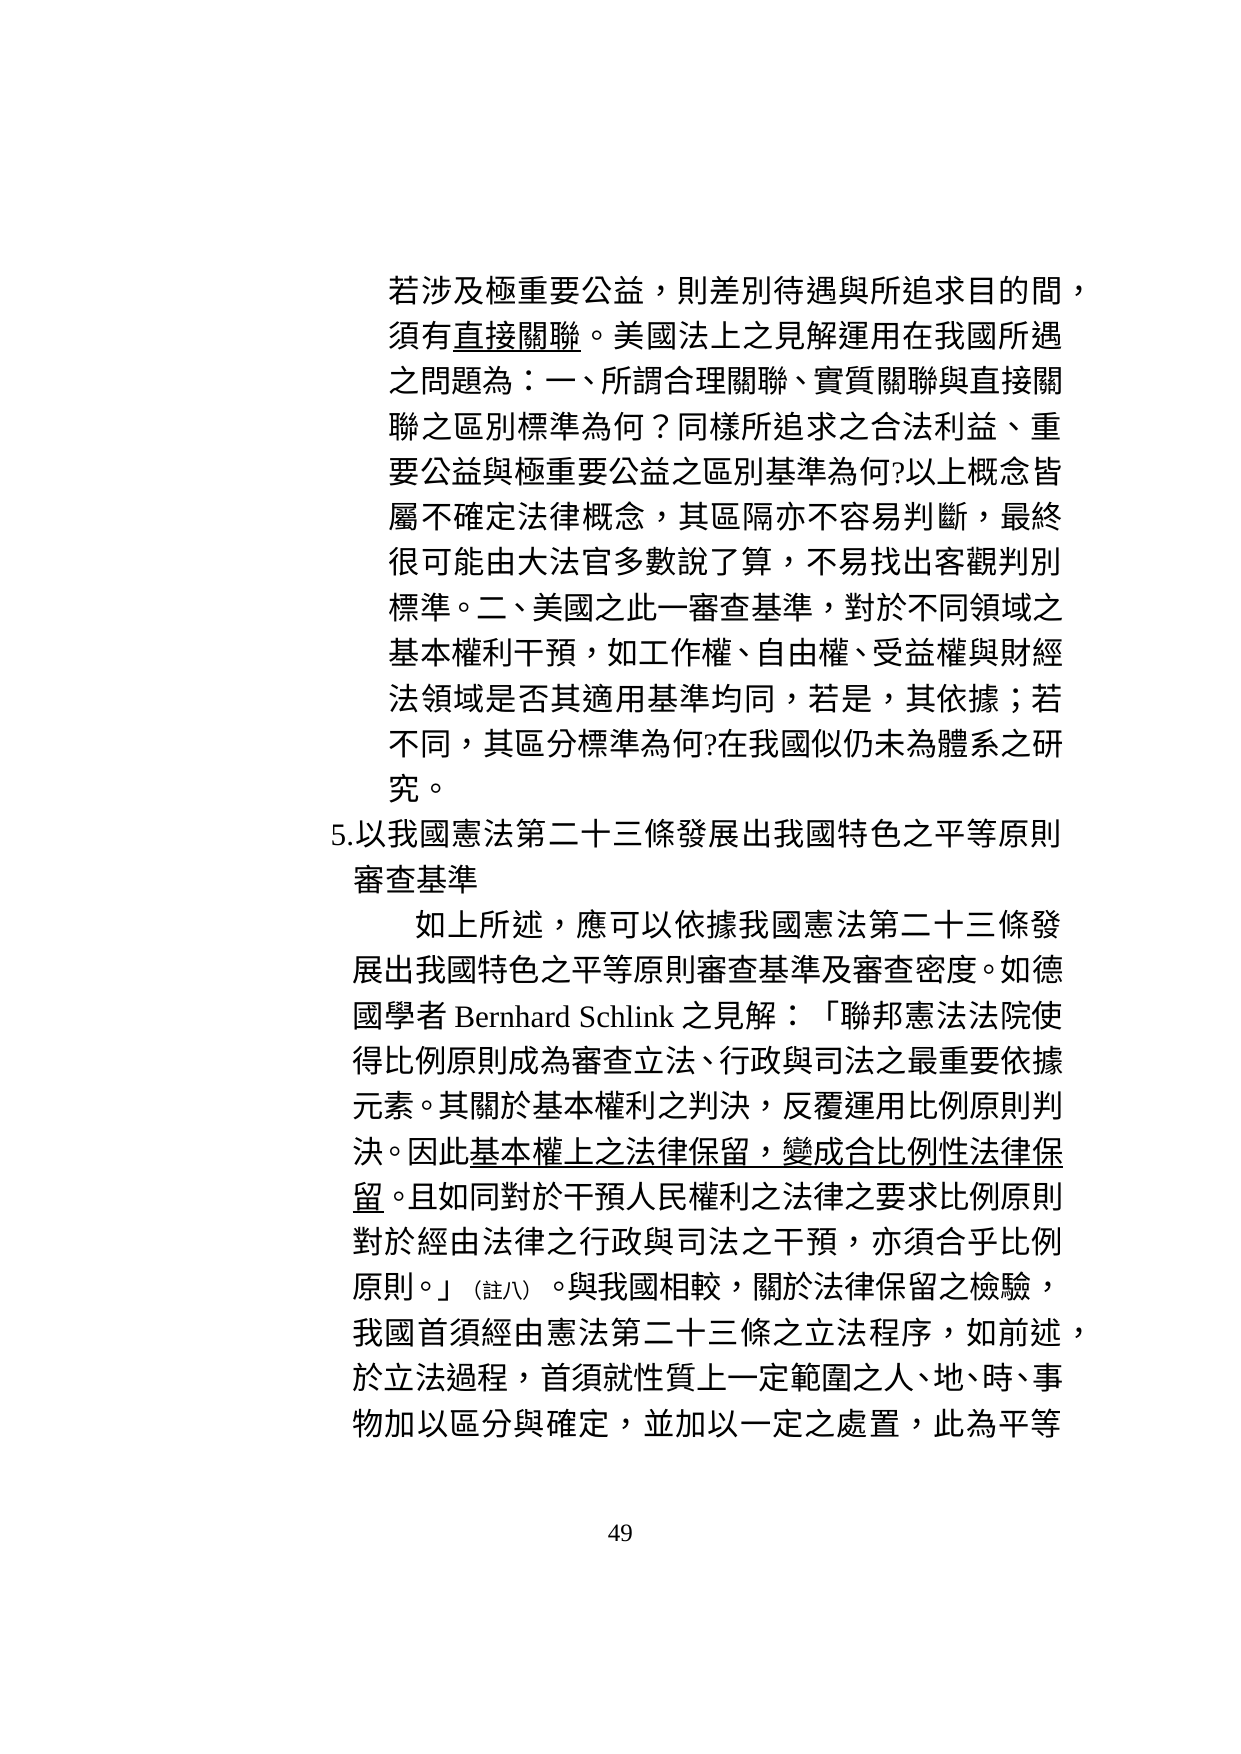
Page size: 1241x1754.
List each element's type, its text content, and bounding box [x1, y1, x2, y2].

text 美國法上大抵分為低標、中標與高標，簡單言之，對於採取差別待遇之目的，若係涉及合法目的之追求，則採取之差別對待與追求目的間須有合理關聯；若涉及重要公益之追求，則其所採差別對待措施與所追求目的間須有實質關聯；又若涉及極重要公益，則差別待遇與所追求目的間，須有直接關聯。美國法上之見解運用在我國所遇之問題為：一、所謂合理關聯、實質關聯與直接關聯之區別標準為何？同樣所追求之合法利益、重要公益與極重要公益之區別基準為何?以上概念皆屬不確定法律概念，其區隔亦不容易判斷，最終很可能由大法官多數說了算，不易找出客觀判別標準。二、美國之此一審查基準，對於不同領域之基本權利干預，如工作權、自由權、受益權與財經法領域是否其適用基準均同，若是，其依據；若不同，其區分標準為何?在我國似仍未為體系之研究。 [389, 266, 1063, 809]
text 5.以我國憲法第二十三條發展出我國特色之平等原則審查基準 [330, 809, 1063, 900]
text 如上所述，應可以依據我國憲法第二十三條發展出我國特色之平等原則審查基準及審查密度。如德國學者Bernhard Schlink之見解：「聯邦憲法法院使得比例原則成為審查立法、行政與司法之最重要依據元素。其關於基本權利之判決，反覆運用比例原則判決。因此基本權上之法律保留，變成合比例性法律保留。且如同對於干預人民權利之法律之要求比例原則，對於經由法律之行政與司法之干預，亦須合乎比例原則。」（註八）。與我國相較，關於法律保留之檢驗，我國首須經由憲法第二十三條之立法程序，如前述，於立法過程，首須就性質上一定範圍之人、地、時、事、物加以區分與確定，並加以一定之處置，此為平等權問題，亦為憲法第二十三條之適用問題，若同時導入比例原則之審查，則與德國學者之見解相似，以之發展出我國以憲法第二十三條為基礎之平等原則審查基準，亦屬可行。 [352, 900, 1063, 1444]
